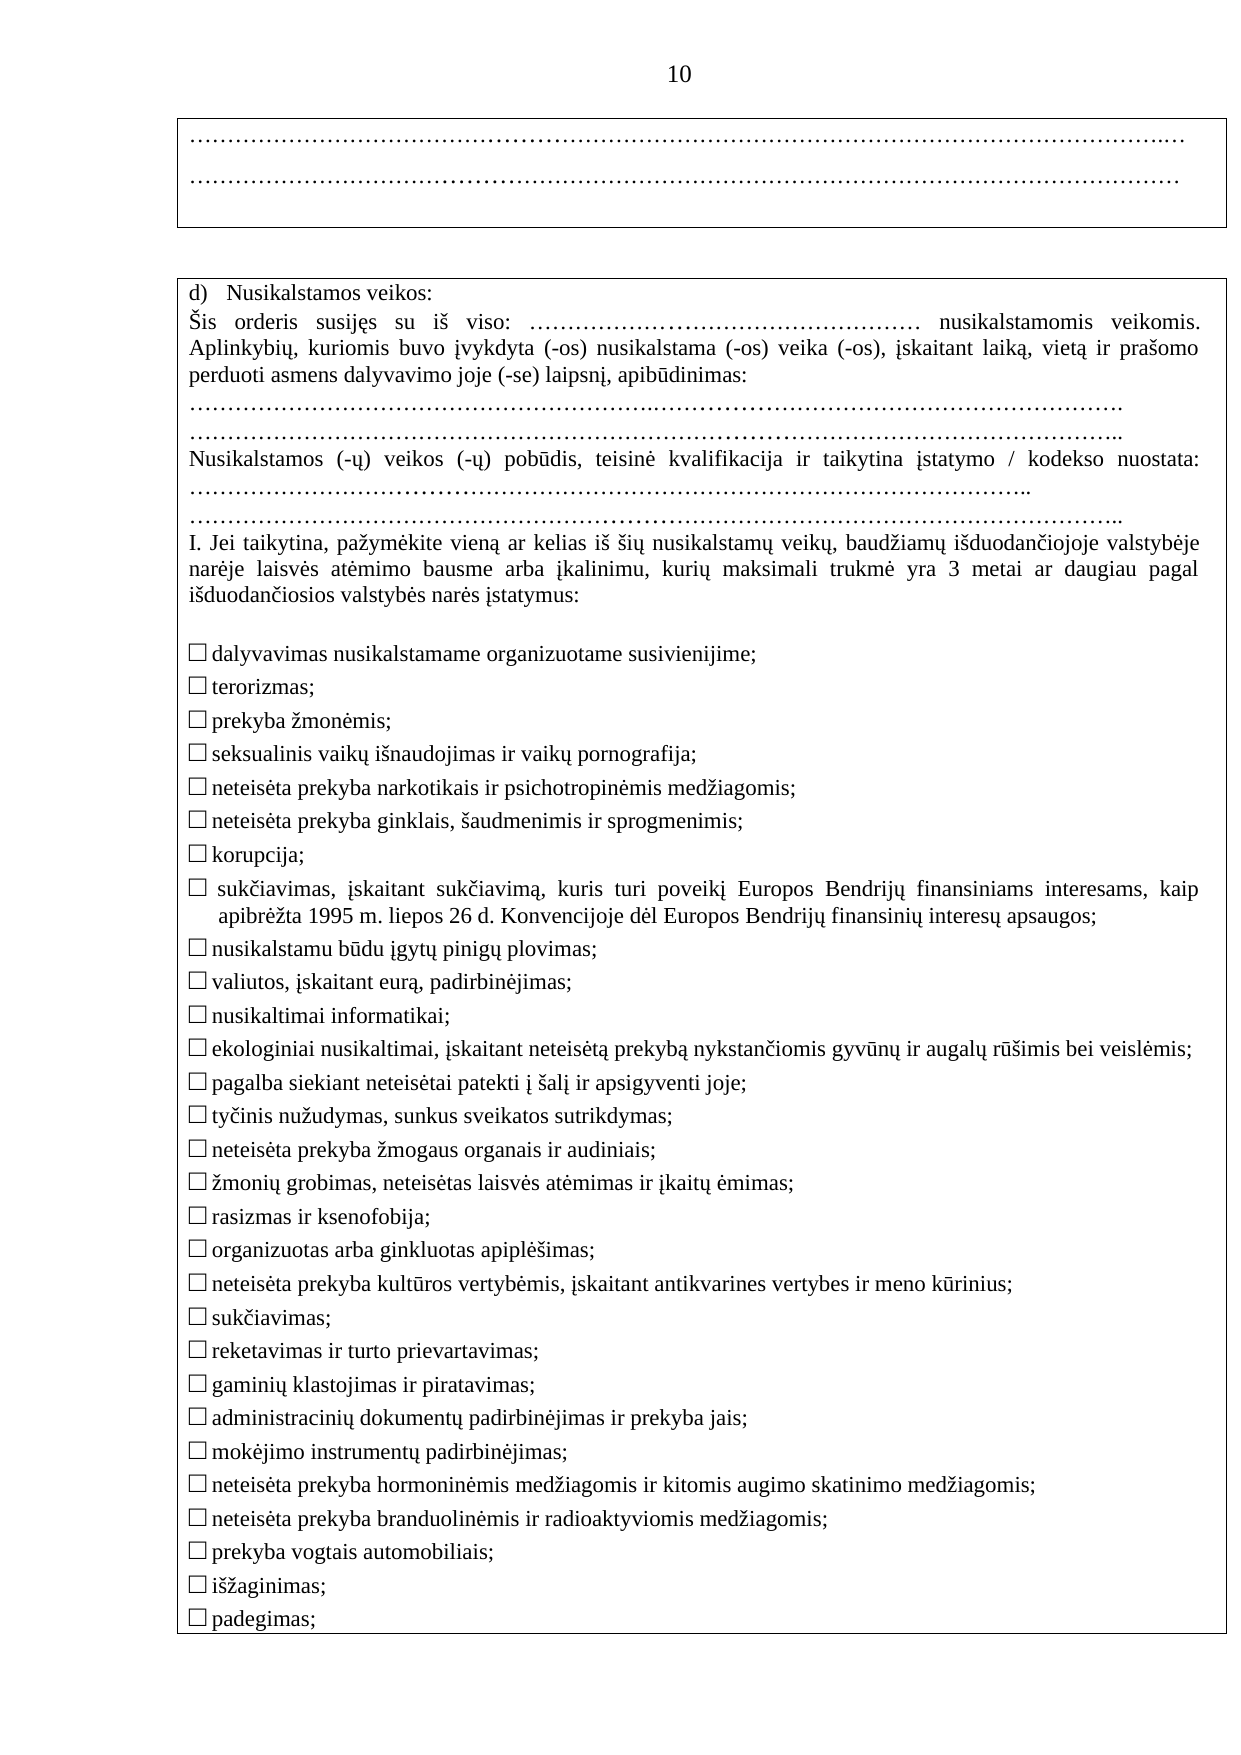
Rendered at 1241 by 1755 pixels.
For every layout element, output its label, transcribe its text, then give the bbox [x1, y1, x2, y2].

table_header ……………………………………………………………………………………………………………….… ………………………………………………………………………………………………………………… [178, 119, 1226, 227]
table_header d) Nusikalstamos veikos: Šis orderis susijęs su iš viso: …………………………………………… nusikalstamomis veikomis. Aplinkybių, kuriomis buvo įvykdyta (-os) nusikalstama (-os) veika (-os), įskaitant laiką, vietą ir prašomo perduoti asmens dalyvavimo joje (-se) laipsnį, apibūdinimas: …………………………………………………….……………………………………………………. ………………………………………………………………………………………………………….. Nusikalstamos (-ų) veikos (-ų) pobūdis, teisinė kvalifikacija ir taikytina įstatymo / kodekso nuostata: ……………………………………………………………………………………………….. ………………………………………………………………………………………………………….. I. Jei taikytina, pažymėkite vieną ar kelias iš šių nusikalstamų veikų, baudžiamų išduodančiojoje valstybėje narėje laisvės atėmimo bausme arba įkalinimu, kurių maksimali trukmė yra 3 metai ar daugiau pagal išduodančiosios valstybės narės įstatymus: □ dalyvavimas nusikalstamame organizuotame susivienijime; □ terorizmas; □ prekyba žmonėmis; □ seksualinis vaikų išnaudojimas ir vaikų pornografija; □ neteisėta prekyba narkotikais ir psichotropinėmis medžiagomis; □ neteisėta prekyba ginklais, šaudmenimis ir sprogmenimis; □ korupcija; □ sukčiavimas, įskaitant sukčiavimą, kuris turi poveikį Europos Bendrijų finansiniams interesams, kaip apibrėžta 1995 m. liepos 26 d. Konvencijoje dėl Europos Bendrijų finansinių interesų apsaugos; □ nusikalstamu būdu įgytų pinigų plovimas; □ valiutos, įskaitant eurą, padirbinėjimas; □ nusikaltimai informatikai; □ ekologiniai nusikaltimai, įskaitant neteisėtą prekybą nykstančiomis gyvūnų ir augalų rūšimis bei veislėmis; □ pagalba siekiant neteisėtai patekti į šalį ir apsigyventi joje; □ tyčinis nužudymas, sunkus sveikatos sutrikdymas; □ neteisėta prekyba žmogaus organais ir audiniais; □ žmonių grobimas, neteisėtas laisvės atėmimas ir įkaitų ėmimas; □ rasizmas ir ksenofobija; □ organizuotas arba ginkluotas apiplėšimas; □ neteisėta prekyba kultūros vertybėmis, įskaitant antikvarines vertybes ir meno kūrinius; □ sukčiavimas; □ reketavimas ir turto prievartavimas; □ gaminių klastojimas ir piratavimas; □ administracinių dokumentų padirbinėjimas ir prekyba jais; □ mokėjimo instrumentų padirbinėjimas; □ neteisėta prekyba hormoninėmis medžiagomis ir kitomis augimo skatinimo medžiagomis; □ neteisėta prekyba branduolinėmis ir radioaktyviomis medžiagomis; □ prekyba vogtais automobiliais; □ išžaginimas; □ padegimas; [178, 279, 1226, 1633]
